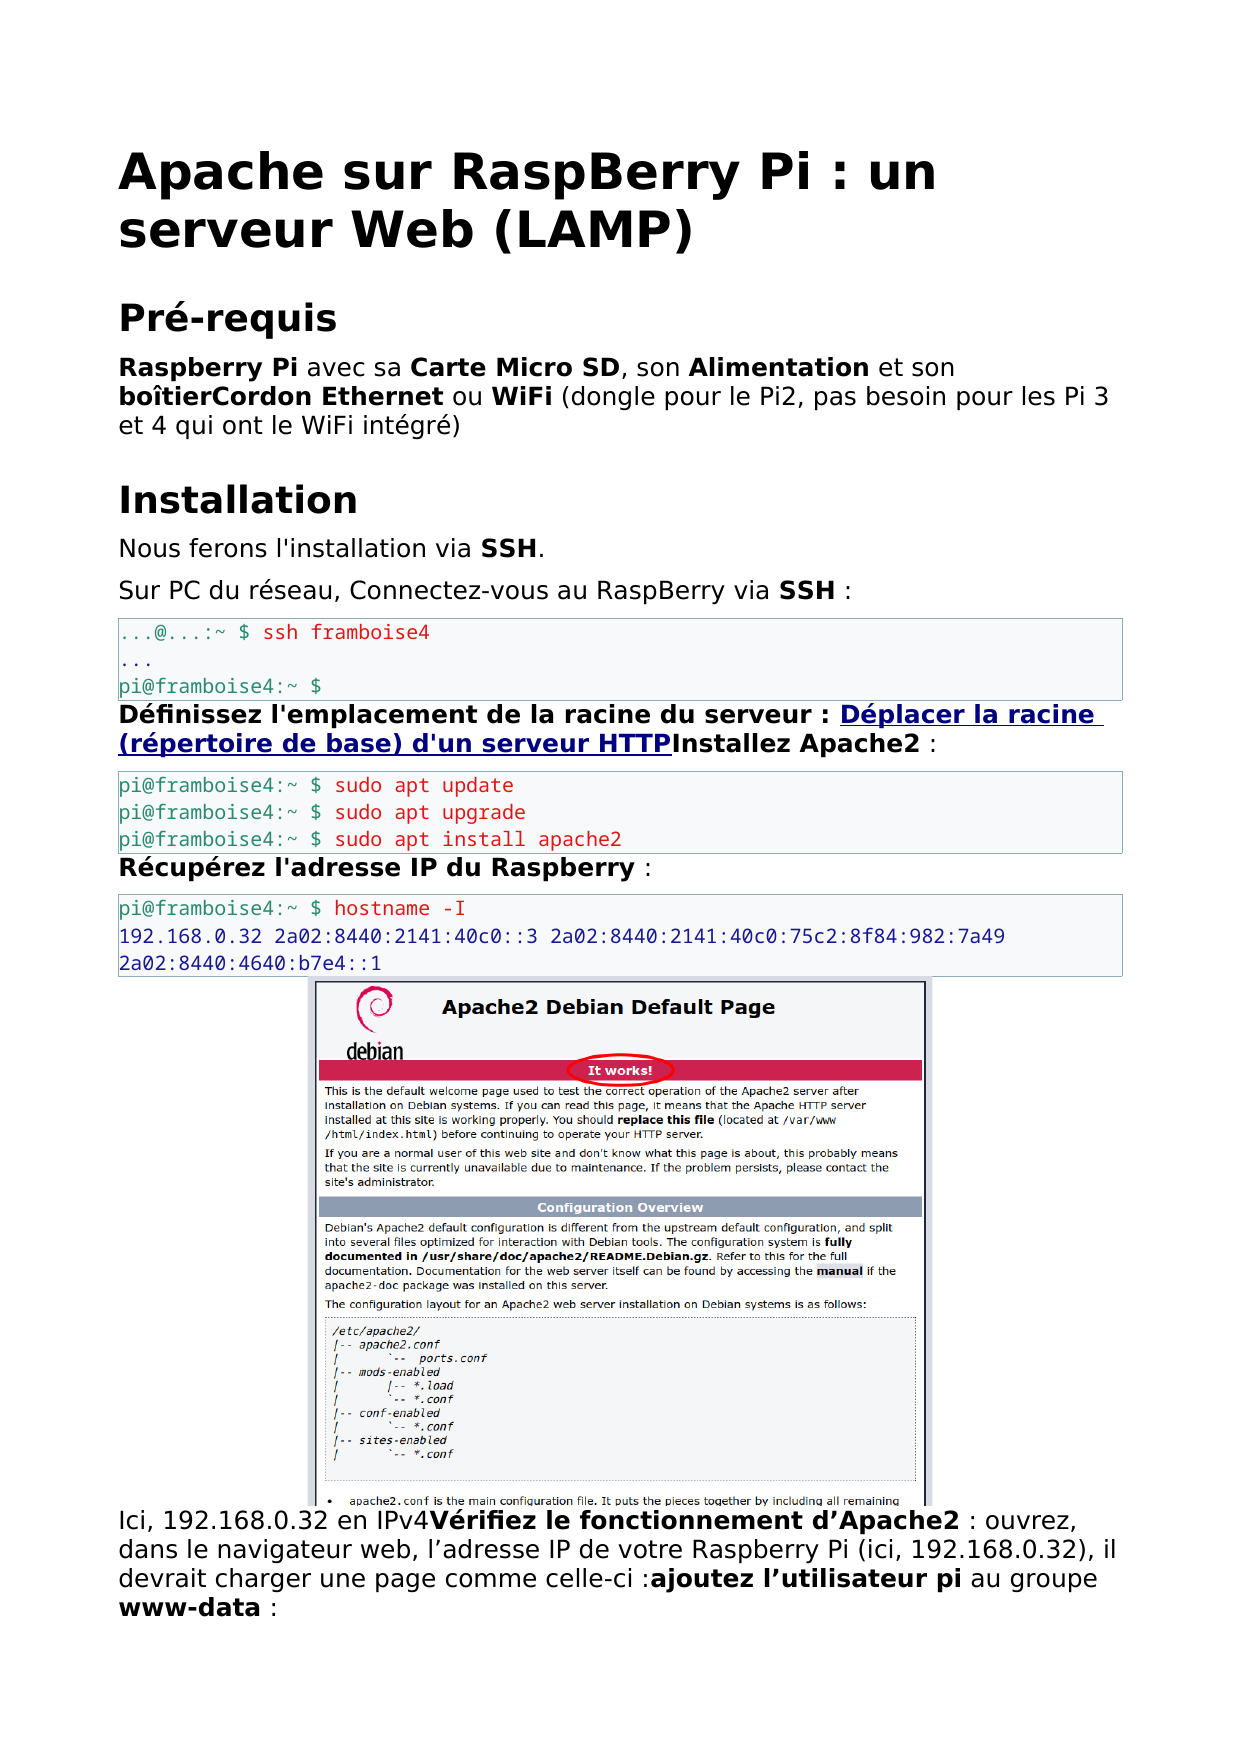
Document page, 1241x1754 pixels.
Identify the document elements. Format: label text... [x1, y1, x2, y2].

text pi@framboise4:~ $ sudo apt update pi@framboise4:~ $ sudo apt upgrade pi@framboise4:~ $ sudo apt install apache2 [119, 772, 1122, 853]
text ...@...:~ $ ssh framboise4 ... pi@framboise4:~ $ [119, 619, 1122, 700]
picture [307, 976, 933, 1506]
text Définissez l'emplacement de la racine du serveur : Déplacer la racine (répertoire de base) d'un serveur HTTPInstallez Apache2 : [118, 701, 1122, 758]
text pi@framboise4:~ $ hostname -I 192.168.0.32 2a02:8440:2141:40c0::3 2a02:8440:2141:40c0:75c2:8f84:982:7a49 2a02:8440:4640:b7e4::1 [119, 895, 1122, 976]
text Raspberry Pi avec sa Carte Micro SD, son Alimentation et son boîtierCordon Ethernet ou WiFi (dongle pour le Pi2, pas besoin pour les Pi 3 et 4 qui ont le WiFi intégré) [118, 353, 1122, 441]
text Ici, 192.168.0.32 en IPv4Vérifiez le fonctionnement d’Apache2 : ouvrez, dans le navigateur web, l’adresse IP de votre Raspberry Pi (ici, 192.168.0.32), il devrait charger une page comme celle-ci :ajoutez l’utilisateur pi au groupe www-data : [118, 977, 1122, 1623]
subtitle Pré-requis [118, 297, 1122, 341]
text Sur PC du réseau, Connectez-vous au RaspBerry via SSH : [118, 576, 1122, 605]
text Nous ferons l'installation via SSH. [118, 534, 1122, 563]
subtitle Installation [118, 478, 1122, 522]
subtitle Apache sur RaspBerry Pi : un serveur Web (LAMP) [118, 143, 1122, 259]
text Récupérez l'adresse IP du Raspberry : [118, 854, 1122, 882]
